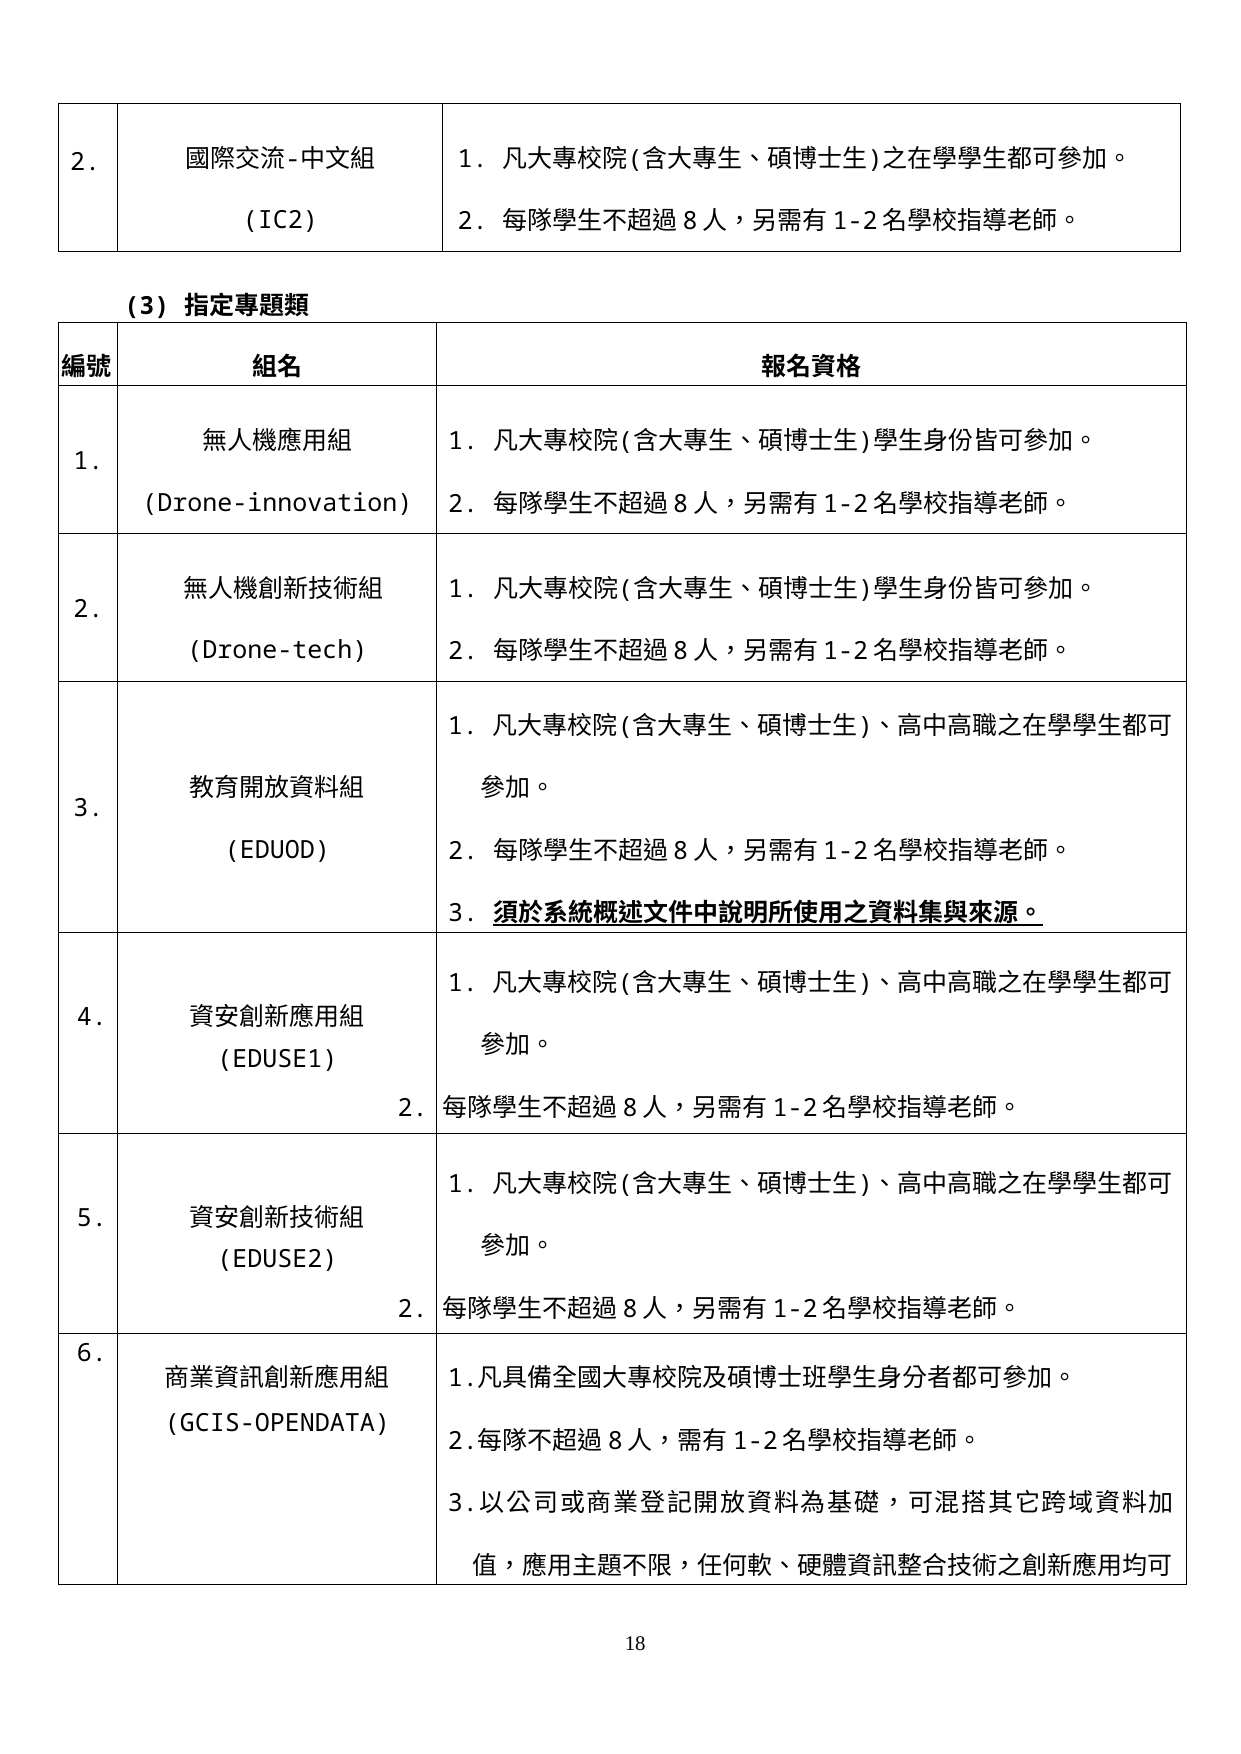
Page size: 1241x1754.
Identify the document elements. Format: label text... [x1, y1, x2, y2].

table_cell 教育開放資料組 (EDUOD) [118, 682, 436, 932]
table_cell 凡大專校院(含大專生、碩博士生)、高中高職之在學學生都可參加。 每隊學生不超過8人，另需有1-2名學校指導老師。 [437, 933, 1186, 1132]
table_cell 凡大專校院(含大專生、碩博士生)學生身份皆可參加。 每隊學生不超過8人，另需有1-2名學校指導老師。 [437, 386, 1186, 533]
table_cell 商業資訊創新應用組 (GCIS-OPENDATA) [118, 1334, 436, 1584]
table_cell 國際交流-中文組 (IC2) [118, 104, 442, 251]
table_cell 1.凡具備全國大專校院及碩博士班學生身分者都可參加。 2.每隊不超過8人，需有1-2名學校指導老師。 3.以公司或商業登記開放資料為基礎，可混搭其它跨域資料加值，應用主題不限，任何軟、硬體資訊整合技術之創新應用均可 [437, 1334, 1186, 1584]
table_cell 資安創新技術組 (EDUSE2) [118, 1134, 436, 1333]
table_cell [59, 534, 117, 681]
table_cell [59, 1134, 117, 1333]
table_cell [59, 682, 117, 932]
table_cell [59, 933, 117, 1132]
table_cell 無人機應用組 (Drone-innovation) [118, 386, 436, 533]
table_cell [59, 386, 117, 533]
table_cell [59, 1334, 117, 1584]
table_cell 凡大專校院(含大專生、碩博士生)、高中高職之在學學生都可參加。 每隊學生不超過8人，另需有1-2名學校指導老師。 [437, 1134, 1186, 1333]
table_header 組名 [118, 323, 436, 385]
table_cell 凡大專校院(含大專生、碩博士生)、高中高職之在學學生都可參加。 每隊學生不超過8人，另需有1-2名學校指導老師。 須於系統概述文件中說明所使用之資料集與來源。 [437, 682, 1186, 932]
table_cell 凡大專校院(含大專生、碩博士生)學生身份皆可參加。 每隊學生不超過8人，另需有1-2名學校指導老師。 [437, 534, 1186, 681]
list 指定專題類 [124, 286, 1181, 322]
table_header 報名資格 [437, 323, 1186, 385]
table_cell 凡大專校院(含大專生、碩博士生)之在學學生都可參加。 每隊學生不超過8人，另需有1-2名學校指導老師。 [443, 104, 1180, 251]
table_cell 資安創新應用組 (EDUSE1) [118, 933, 436, 1132]
table_cell 無人機創新技術組 (Drone-tech) [118, 534, 436, 681]
table_header 編號 [59, 323, 117, 385]
table_cell [59, 104, 117, 251]
